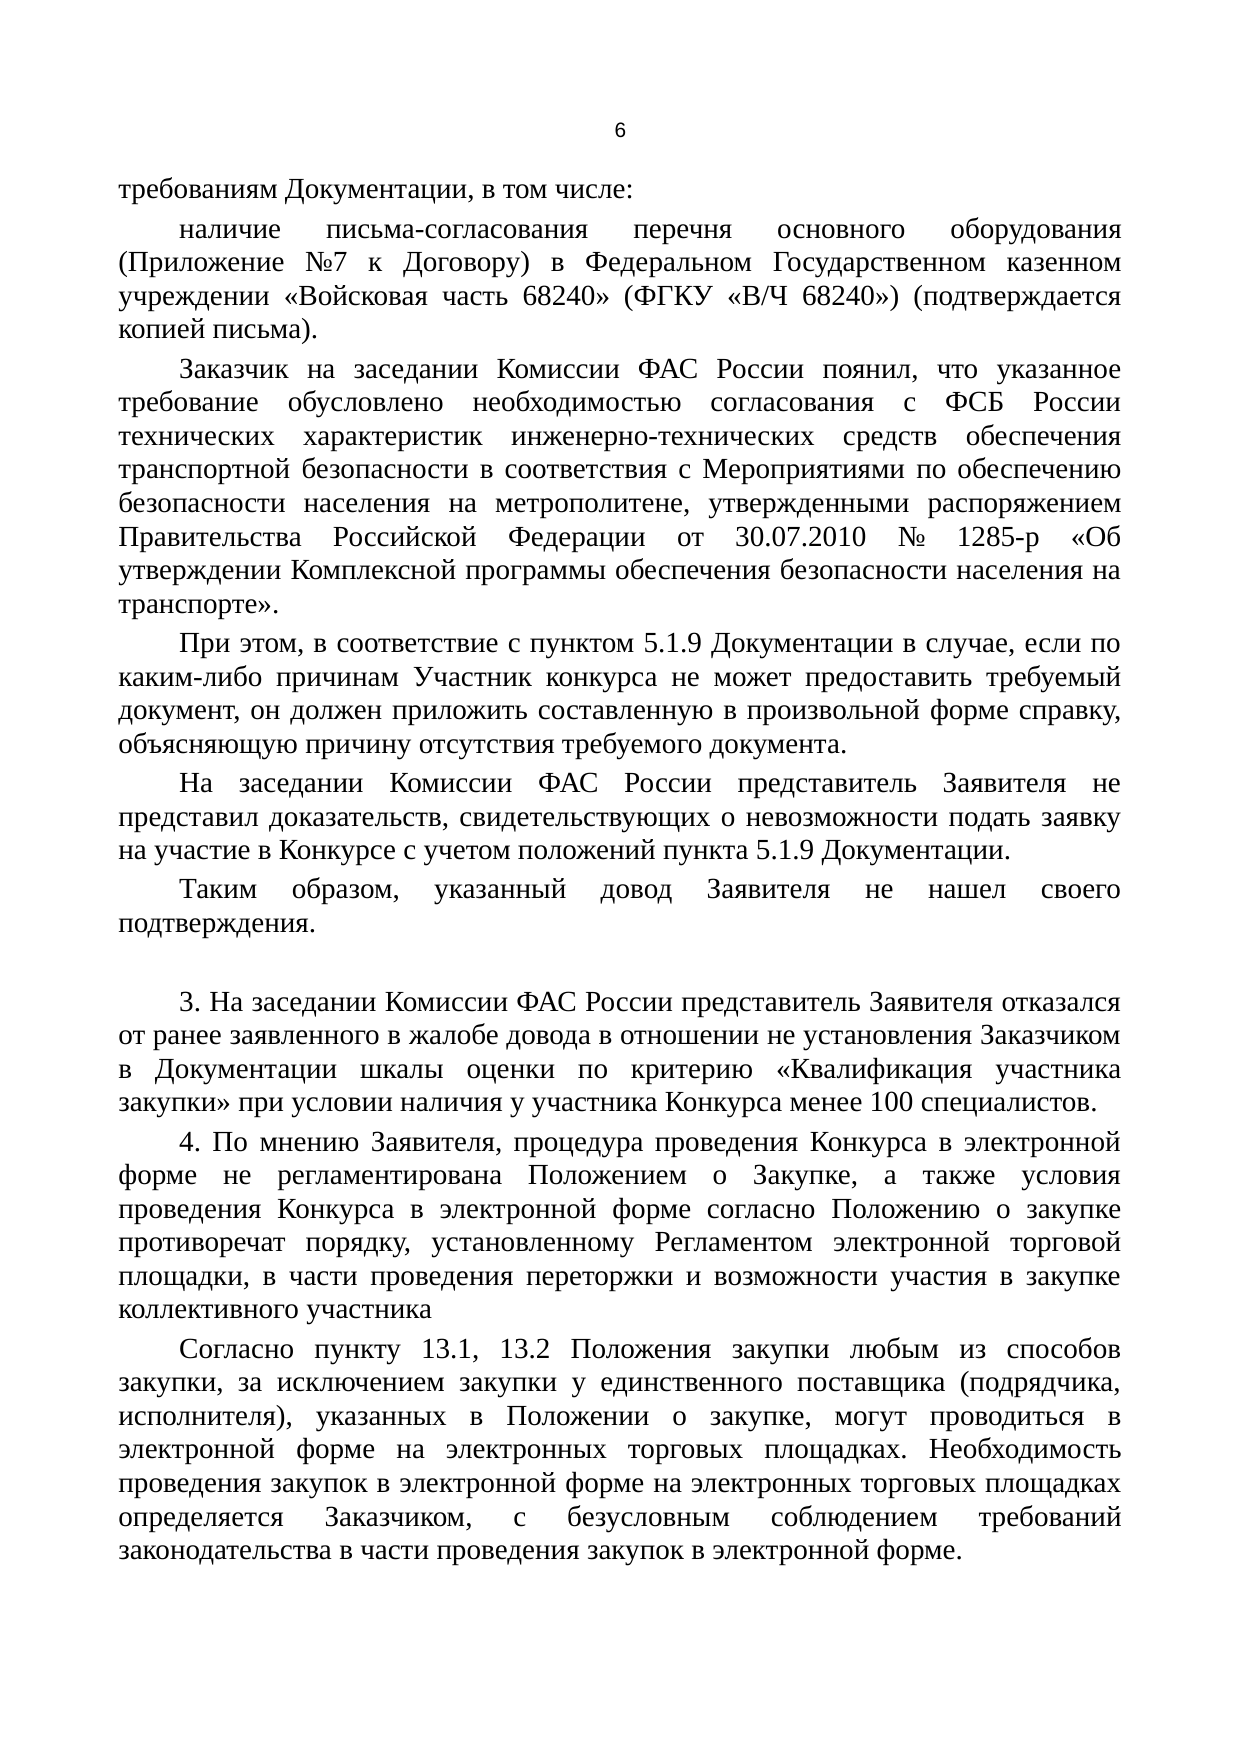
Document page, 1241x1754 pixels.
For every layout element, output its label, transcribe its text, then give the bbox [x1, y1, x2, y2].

text 3. На заседании Комиссии ФАС России представитель Заявителя отказался от ранее заявленного в жалобе довода в отношении не установления Заказчиком в Документации шкалы оценки по критерию «Квалификация участника закупки» при условии наличия у участника Конкурса менее 100 специалистов. [118, 984, 1122, 1118]
text Таким образом, указанный довод Заявителя не нашел своего подтверждения. [118, 872, 1122, 939]
text При этом, в соответствие с пунктом 5.1.9 Документации в случае, если по каким-либо причинам Участник конкурса не может предоставить требуемый документ, он должен приложить составленную в произвольной форме справку, объясняющую причину отсутствия требуемого документа. [118, 625, 1122, 759]
text 4. По мнению Заявителя, процедура проведения Конкурса в электронной форме не регламентирована Положением о Закупке, а также условия проведения Конкурса в электронной форме согласно Положению о закупке противоречат порядку, установленному Регламентом электронной торговой площадки, в части проведения переторжки и возможности участия в закупке коллективного участника [118, 1124, 1122, 1325]
text На заседании Комиссии ФАС России представитель Заявителя не представил доказательств, свидетельствующих о невозможности подать заявку на участие в Конкурсе с учетом положений пункта 5.1.9 Документации. [118, 765, 1122, 866]
text Заказчик на заседании Комиссии ФАС России поянил, что указанное требование обусловлено необходимостью согласования с ФСБ России технических характеристик инженерно-технических средств обеспечения транспортной безопасности в соответствия с Мероприятиями по обеспечению безопасности населения на метрополитене, утвержденными распоряжением Правительства Российской Федерации от 30.07.2010 № 1285-р «Об утверждении Комплексной программы обеспечения безопасности населения на транспорте». [118, 351, 1122, 619]
text требованиям Документации, в том числе: [118, 172, 1122, 205]
text наличие письма-согласования перечня основного оборудования (Приложение №7 к Договору) в Федеральном Государственном казенном учреждении «Войсковая часть 68240» (ФГКУ «В/Ч 68240») (подтверждается копией письма). [118, 211, 1122, 345]
text Согласно пункту 13.1, 13.2 Положения закупки любым из способов закупки, за исключением закупки у единственного поставщика (подрядчика, исполнителя), указанных в Положении о закупке, могут проводиться в электронной форме на электронных торговых площадках. Необходимость проведения закупок в электронной форме на электронных торговых площадках определяется Заказчиком, с безусловным соблюдением требований законодательства в части проведения закупок в электронной форме. [118, 1331, 1122, 1566]
